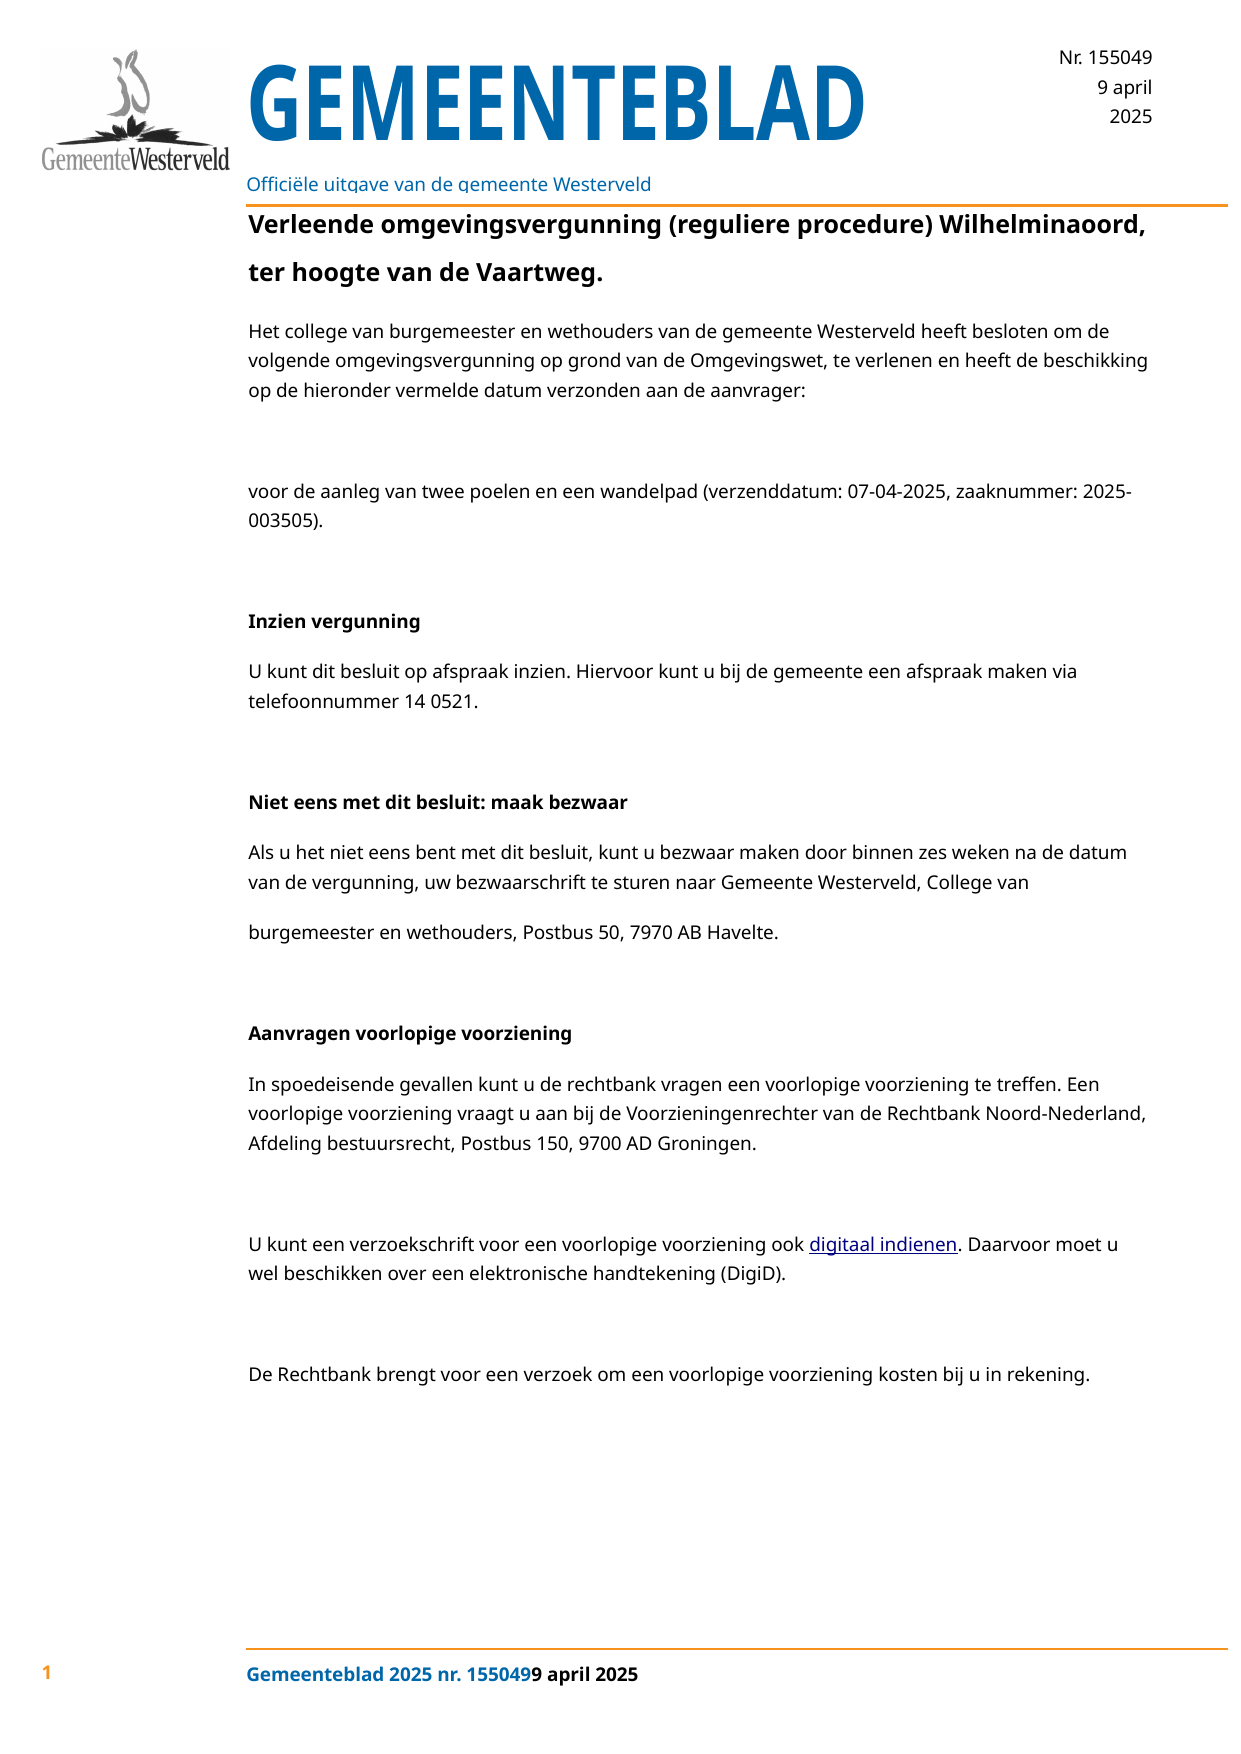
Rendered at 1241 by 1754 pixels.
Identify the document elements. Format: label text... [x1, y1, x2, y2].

text Aanvragen voorlopige voorziening [248, 1020, 1152, 1046]
text Als u het niet eens bent met dit besluit, kunt u bezwaar maken door binnen zes weken na de datum van de vergunning, uw bezwaarschrift te sturen naar Gemeente Westerveld, College van [248, 839, 1152, 895]
text voor de aanleg van twee poelen en een wandelpad (verzenddatum: 07-04-2025, zaaknummer: 2025-003505). [248, 478, 1152, 533]
text Verleende omgevingsvergunning (reguliere procedure) Wilhelminaoord, ter hoogte van de Vaartweg. [248, 207, 1152, 288]
text In spoedeisende gevallen kunt u de rechtbank vragen een voorlopige voorziening te treffen. Een voorlopige voorziening vraagt u aan bij de Voorzieningenrechter van de Rechtbank Noord-Nederland, Afdeling bestuursrecht, Postbus 150, 9700 AD Groningen. [248, 1071, 1152, 1156]
text U kunt een verzoekschrift voor een voorlopige voorziening ook digitaal indienen. Daarvoor moet u wel beschikken over een elektronische handtekening (DigiD). [248, 1231, 1152, 1286]
text Niet eens met dit besluit: maak bezwaar [248, 789, 1152, 815]
text U kunt dit besluit op afspraak inzien. Hiervoor kunt u bij de gemeente een afspraak maken via telefoonnummer 14 0521. [248, 659, 1152, 714]
text Inzien vergunning [248, 608, 1152, 634]
text burgemeester en wethouders, Postbus 50, 7970 AB Havelte. [248, 919, 1152, 945]
text Het college van burgemeester en wethouders van de gemeente Westerveld heeft besloten om de volgende omgevingsvergunning op grond van de Omgevingswet, te verlenen en heeft de beschikking op de hieronder vermelde datum verzonden aan de aanvrager: [248, 318, 1152, 403]
picture [41, 47, 231, 172]
text De Rechtbank brengt voor een verzoek om een voorlopige voorziening kosten bij u in rekening. [248, 1361, 1152, 1387]
